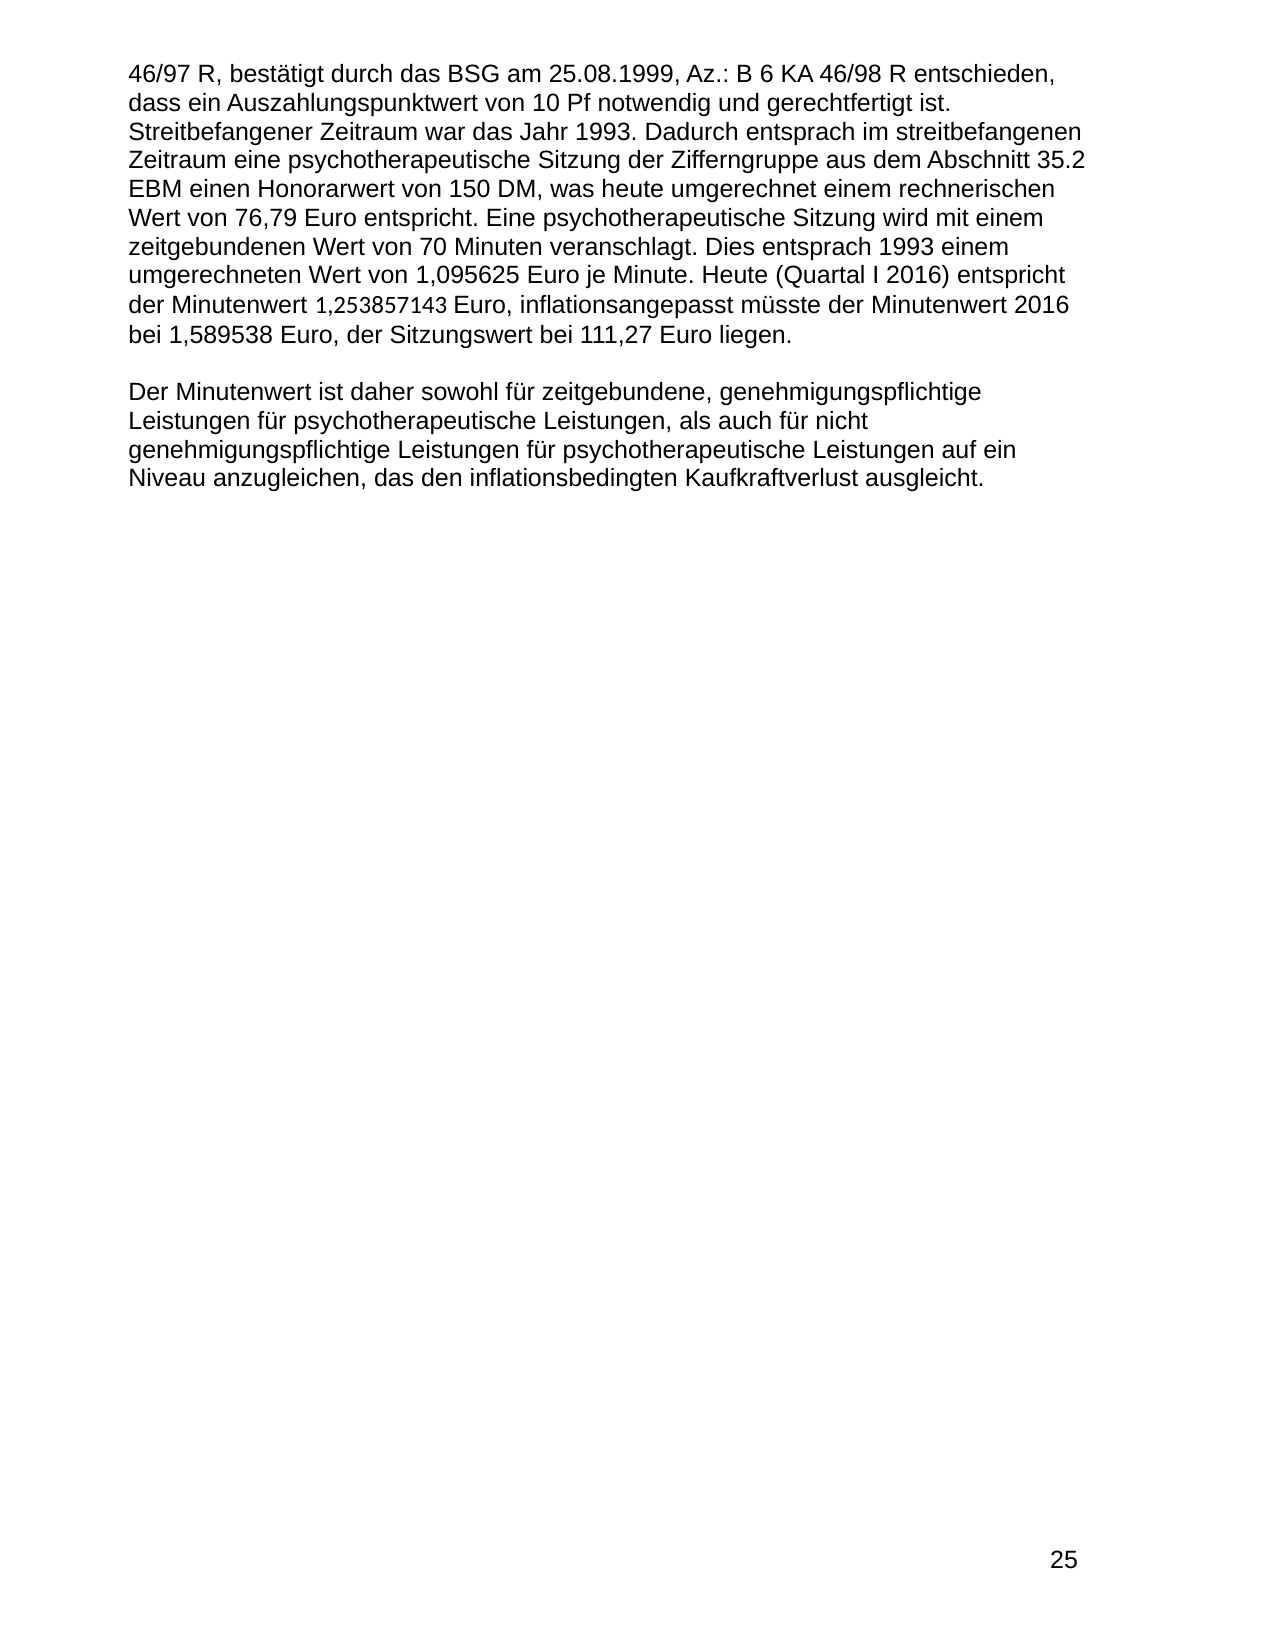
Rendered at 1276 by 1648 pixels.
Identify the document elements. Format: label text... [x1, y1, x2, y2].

text Streitbefangener Zeitraum war das Jahr 1993. Dadurch entsprach im streitbefangenen Zeitraum eine psychotherapeutische Sitzung der Zifferngruppe aus dem Abschnitt 35.2 EBM einen Honorarwert von 150 DM, was heute umgerechnet einem rechnerischen Wert von 76,79 Euro entspricht. Eine psychotherapeutische Sitzung wird mit einem zeitgebundenen Wert von 70 Minuten veranschlagt. Dies entsprach 1993 einem umgerechneten Wert von 1,095625 Euro je Minute. Heute (Quartal I 2016) entspricht der Minutenwert 1,253857143 Euro, inflationsangepasst müsste der Minutenwert 2016 bei 1,589538 Euro, der Sitzungswert bei 111,27 Euro liegen. [128, 117, 1088, 348]
text Der Minutenwert ist daher sowohl für zeitgebundene, genehmigungspflichtige Leistungen für psychotherapeutische Leistungen, als auch für nicht genehmigungspflichtige Leistungen für psychotherapeutische Leistungen auf ein Niveau anzugleichen, das den inflationsbedingten Kaufkraftverlust ausgleicht. [128, 377, 1088, 492]
text 46/97 R, bestätigt durch das BSG am 25.08.1999, Az.: B 6 KA 46/98 R entschieden, dass ein Auszahlungspunktwert von 10 Pf notwendig und gerechtfertigt ist. [128, 59, 1088, 117]
